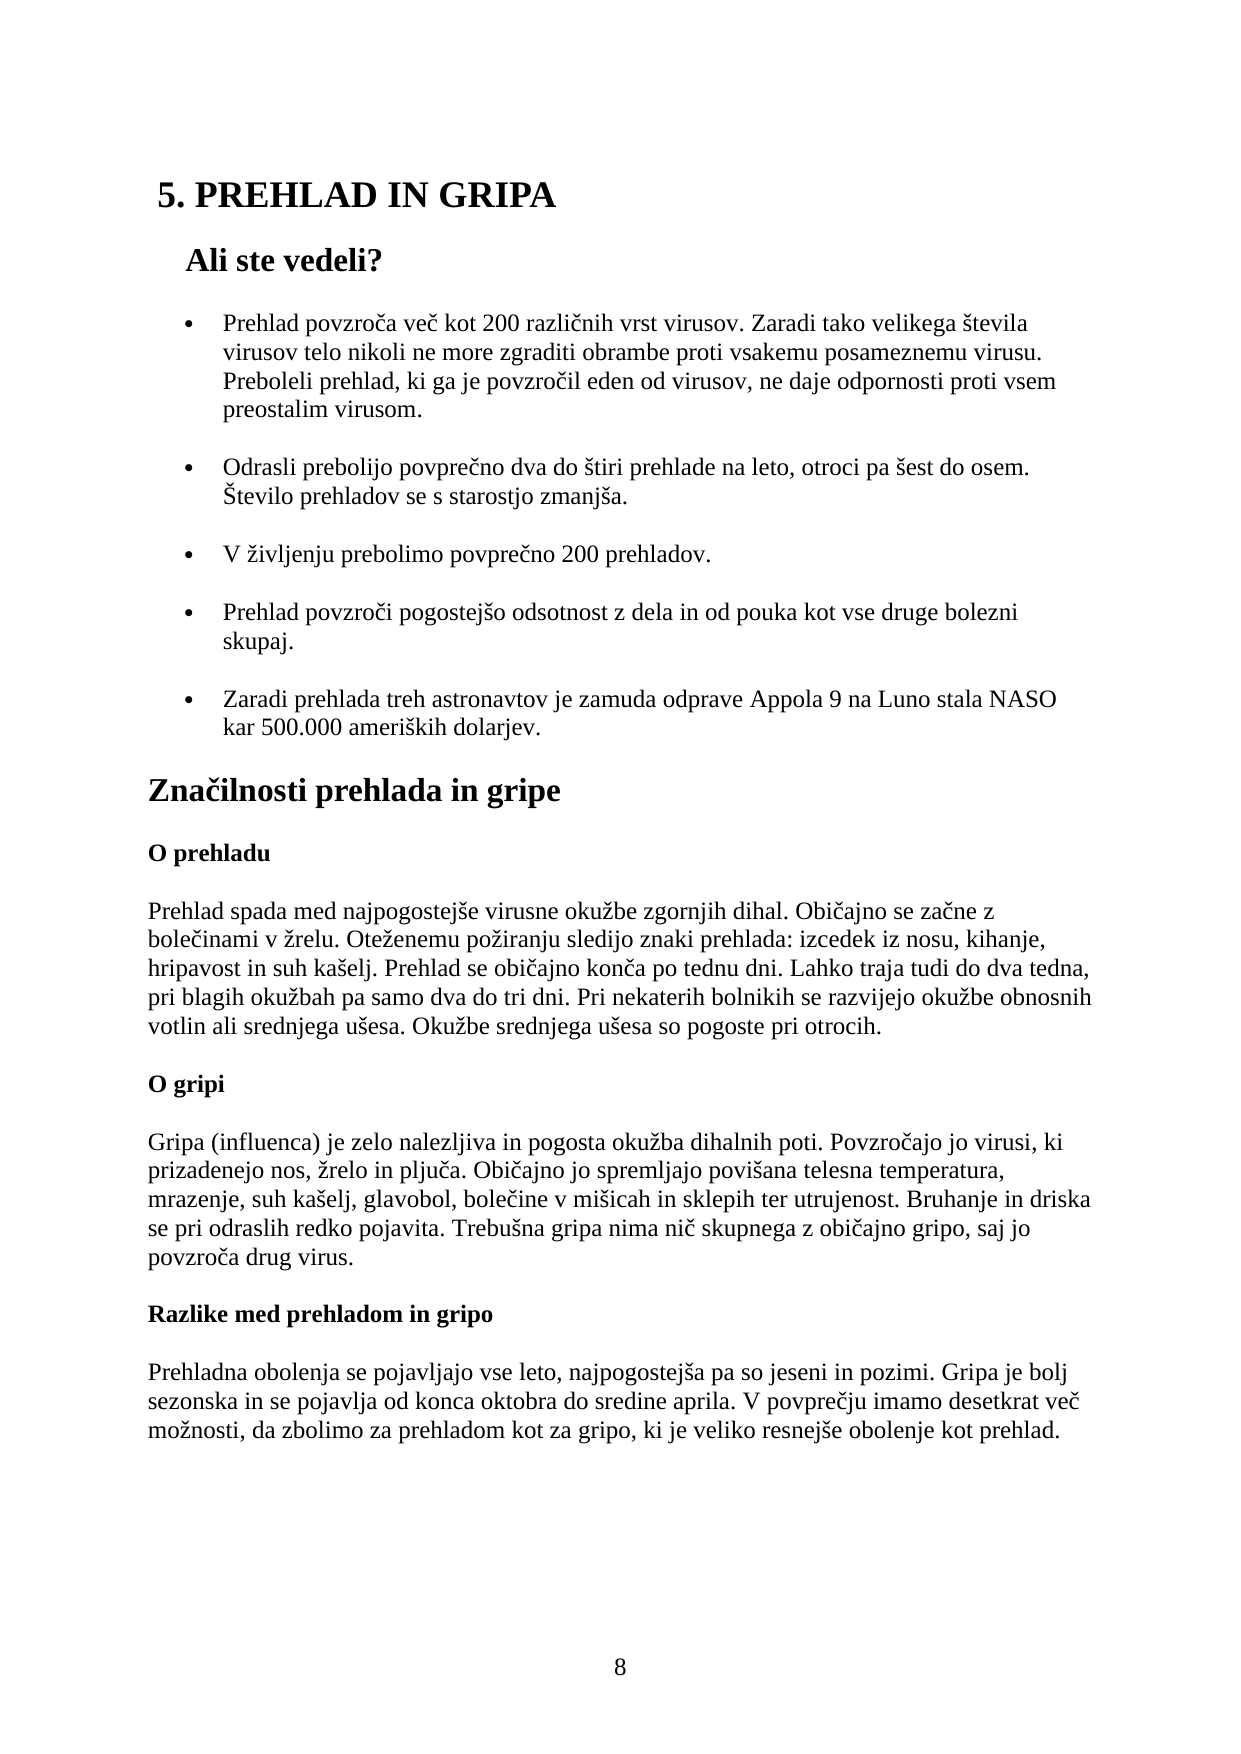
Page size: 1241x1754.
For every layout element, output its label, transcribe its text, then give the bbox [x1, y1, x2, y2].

list V življenju prebolimo povprečno 200 prehladov. [185, 539, 1093, 568]
text O gripi [148, 1069, 1093, 1097]
list Prehlad povzroči pogostejšo odsotnost z dela in od pouka kot vse druge bolezni skupaj. [185, 597, 1093, 654]
text Prehlad spada med najpogostejše virusne okužbe zgornjih dihal. Običajno se začne z bolečinami v žrelu. Oteženemu požiranju sledijo znaki prehlada: izcedek iz nosu, kihanje, hripavost in suh kašelj. Prehlad se običajno konča po tednu dni. Lahko traja tudi do dva tedna, pri blagih okužbah pa samo dva do tri dni. Pri nekaterih bolnikih se razvijejo okužbe obnosnih votlin ali srednjega ušesa. Okužbe srednjega ušesa so pogoste pri otrocih. [148, 896, 1093, 1039]
text Značilnosti prehlada in gripe [148, 770, 1093, 809]
list Zaradi prehlada treh astronavtov je zamuda odprave Appola 9 na Luno stala NASO kar 500.000 ameriških dolarjev. [185, 684, 1093, 741]
text Razlike med prehladom in gripo [148, 1299, 1093, 1328]
list Odrasli prebolijo povprečno dva do štiri prehlade na leto, otroci pa šest do osem. Število prehladov se s starostjo zmanjša. [185, 452, 1093, 510]
list Prehlad povzroča več kot 200 različnih vrst virusov. Zaradi tako velikega števila virusov telo nikoli ne more zgraditi obrambe proti vsakemu posameznemu virusu. Preboleli prehlad, ki ga je povzročil eden od virusov, ne daje odpornosti proti vsem preostalim virusom. [185, 308, 1093, 423]
text 5. PREHLAD IN GRIPA [148, 173, 1093, 216]
text O prehladu [148, 838, 1093, 867]
text Ali ste vedeli? [185, 241, 1093, 279]
text Gripa (influenca) je zelo nalezljiva in pogosta okužba dihalnih poti. Povzročajo jo virusi, ki prizadenejo nos, žrelo in pljuča. Običajno jo spremljajo povišana telesna temperatura, mrazenje, suh kašelj, glavobol, bolečine v mišicah in sklepih ter utrujenost. Bruhanje in driska se pri odraslih redko pojavita. Trebušna gripa nima nič skupnega z običajno gripo, saj jo povzroča drug virus. [148, 1127, 1093, 1270]
text Prehladna obolenja se pojavljajo vse leto, najpogostejša pa so jeseni in pozimi. Gripa je bolj sezonska in se pojavlja od konca oktobra do sredine aprila. V povprečju imamo desetkrat več možnosti, da zbolimo za prehladom kot za gripo, ki je veliko resnejše obolenje kot prehlad. [148, 1357, 1093, 1444]
